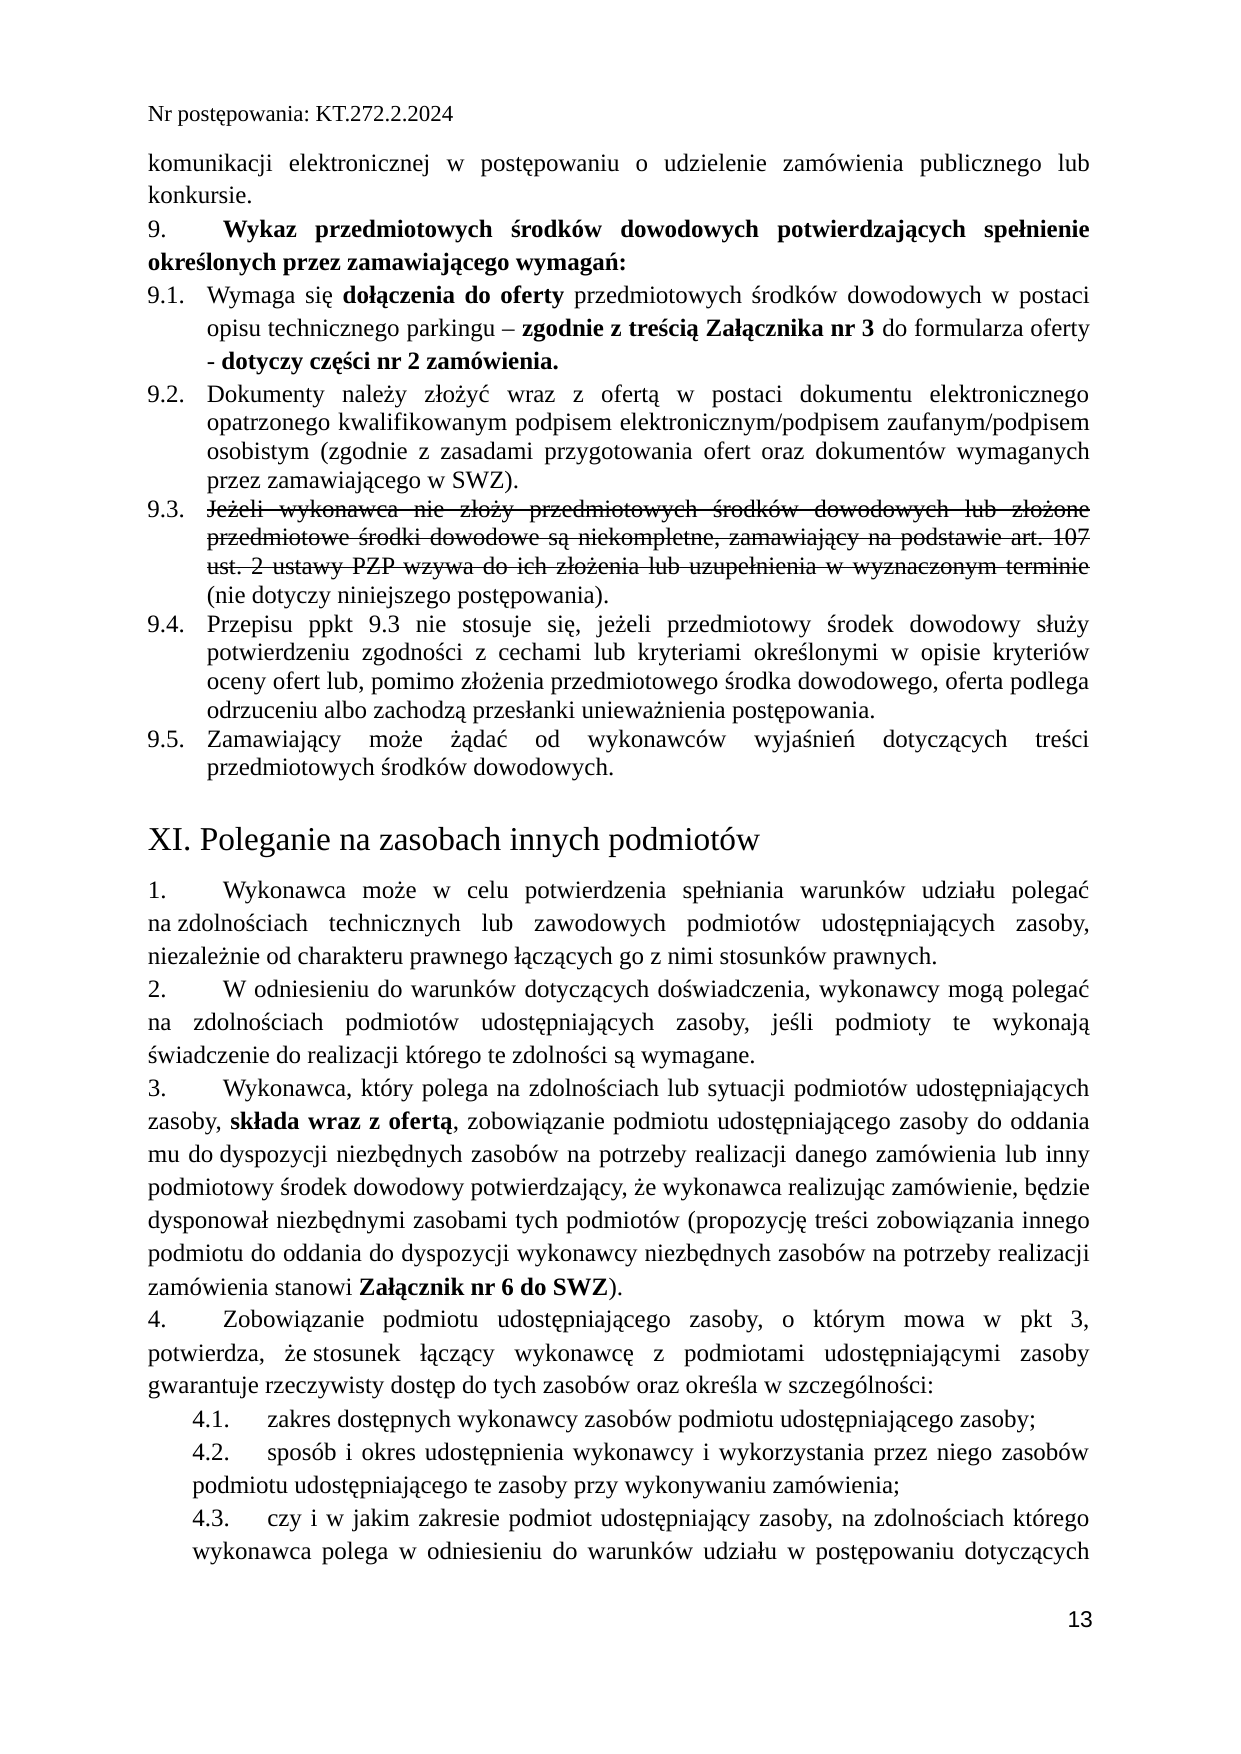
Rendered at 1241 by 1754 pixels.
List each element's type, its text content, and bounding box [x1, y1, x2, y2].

list Jeżeli wykonawca nie złoży przedmiotowych środków dowodowych lub złożone przedmiotowe środki dowodowe są niekompletne, zamawiający na podstawie art. 107 ust. 2 ustawy PZP wzywa do ich złożenia lub uzupełnienia w wyznaczonym terminie (nie dotyczy niniejszego postępowania). [147, 494, 1090, 609]
list zakres dostępnych wykonawcy zasobów podmiotu udostępniającego zasoby; [192, 1404, 1090, 1432]
list komunikacji elektronicznej w postępowaniu o udzielenie zamówienia publicznego lub konkursie. [148, 148, 1090, 209]
subtitle XI. Poleganie na zasobach innych podmiotów [148, 819, 1093, 857]
list Wykaz przedmiotowych środków dowodowych potwierdzających spełnienie określonych przez zamawiającego wymagań: [148, 214, 1090, 275]
list czy i w jakim zakresie podmiot udostępniający zasoby, na zdolnościach którego wykonawca polega w odniesieniu do warunków udziału w postępowaniu dotyczących [192, 1503, 1090, 1564]
list Zobowiązanie podmiotu udostępniającego zasoby, o którym mowa w pkt 3, potwierdza, że stosunek łączący wykonawcę z podmiotami udostępniającymi zasoby gwarantuje rzeczywisty dostęp do tych zasobów oraz określa w szczególności: [148, 1304, 1090, 1399]
list Wykonawca, który polega na zdolnościach lub sytuacji podmiotów udostępniających zasoby, składa wraz z ofertą, zobowiązanie podmiotu udostępniającego zasoby do oddania mu do dyspozycji niezbędnych zasobów na potrzeby realizacji danego zamówienia lub inny podmiotowy środek dowodowy potwierdzający, że wykonawca realizując zamówienie, będzie dysponował niezbędnymi zasobami tych podmiotów (propozycję treści zobowiązania innego podmiotu do oddania do dyspozycji wykonawcy niezbędnych zasobów na potrzeby realizacji zamówienia stanowi Załącznik nr 6 do SWZ). [148, 1073, 1090, 1300]
list W odniesieniu do warunków dotyczących doświadczenia, wykonawcy mogą polegać na zdolnościach podmiotów udostępniających zasoby, jeśli podmioty te wykonają świadczenie do realizacji którego te zdolności są wymagane. [148, 974, 1090, 1069]
list sposób i okres udostępnienia wykonawcy i wykorzystania przez niego zasobów podmiotu udostępniającego te zasoby przy wykonywaniu zamówienia; [192, 1437, 1090, 1498]
list Dokumenty należy złożyć wraz z ofertą w postaci dokumentu elektronicznego opatrzonego kwalifikowanym podpisem elektronicznym/podpisem zaufanym/podpisem osobistym (zgodnie z zasadami przygotowania ofert oraz dokumentów wymaganych przez zamawiającego w SWZ). [147, 379, 1090, 494]
list Wymaga się dołączenia do oferty przedmiotowych środków dowodowych w postaci opisu technicznego parkingu – zgodnie z treścią Załącznika nr 3 do formularza oferty - dotyczy części nr 2 zamówienia. [147, 280, 1090, 374]
list Zamawiający może żądać od wykonawców wyjaśnień dotyczących treści przedmiotowych środków dowodowych. [147, 724, 1090, 781]
list Wykonawca może w celu potwierdzenia spełniania warunków udziału polegać na zdolnościach technicznych lub zawodowych podmiotów udostępniających zasoby, niezależnie od charakteru prawnego łączących go z nimi stosunków prawnych. [148, 875, 1090, 970]
list Przepisu ppkt 9.3 nie stosuje się, jeżeli przedmiotowy środek dowodowy służy potwierdzeniu zgodności z cechami lub kryteriami określonymi w opisie kryteriów oceny ofert lub, pomimo złożenia przedmiotowego środka dowodowego, oferta podlega odrzuceniu albo zachodzą przesłanki unieważnienia postępowania. [147, 609, 1090, 724]
